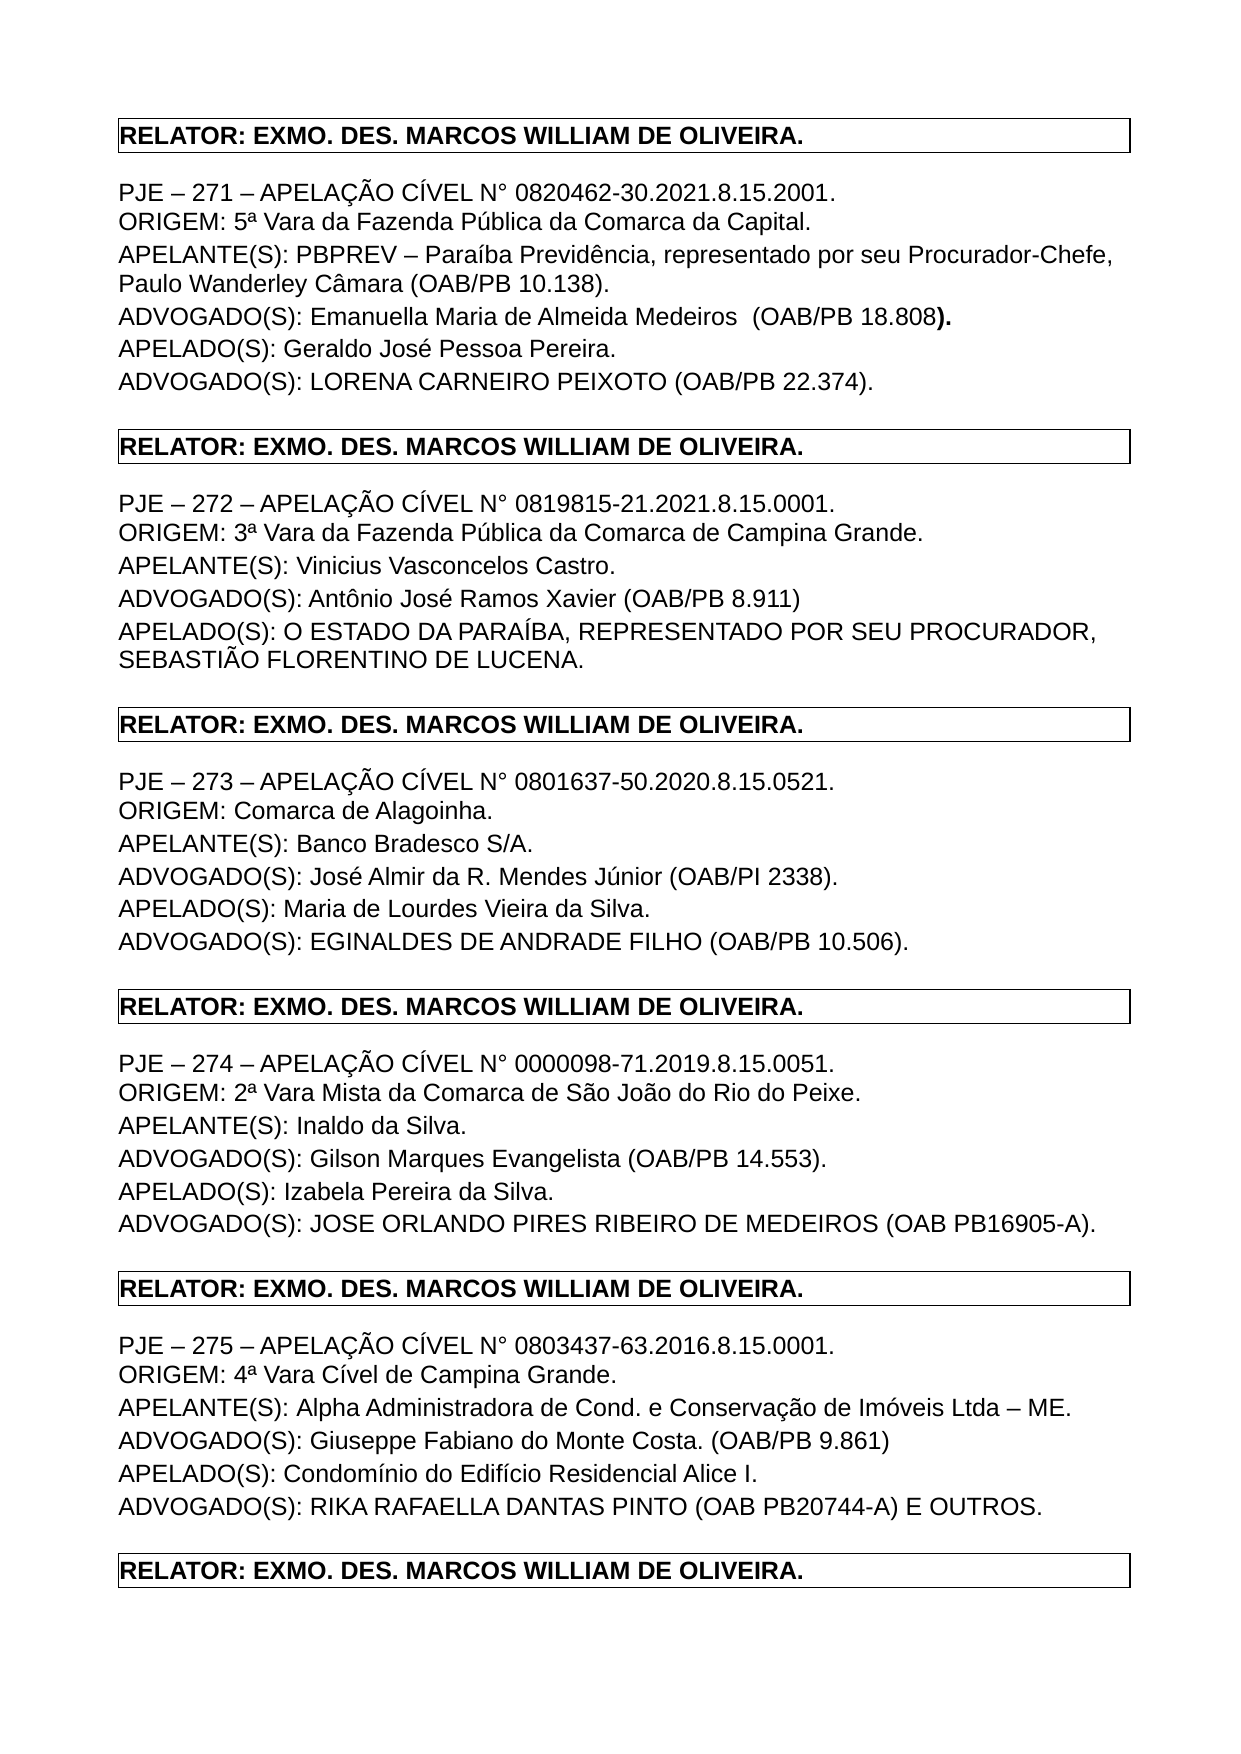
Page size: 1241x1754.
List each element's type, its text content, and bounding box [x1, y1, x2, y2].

text APELADO(S): Geraldo José Pessoa Pereira. [118, 334, 1131, 363]
text ADVOGADO(S): Giuseppe Fabiano do Monte Costa. (OAB/PB 9.861) [118, 1426, 1131, 1454]
text ADVOGADO(S): Emanuella Maria de Almeida Medeiros (OAB/PB 18.808). [118, 301, 1131, 330]
text ORIGEM: 3ª Vara da Fazenda Pública da Comarca de Campina Grande. [118, 518, 1122, 546]
text RELATOR: EXMO. DES. MARCOS WILLIAM DE OLIVEIRA. [119, 430, 1129, 463]
text ORIGEM: 2ª Vara Mista da Comarca de São João do Rio do Peixe. [118, 1078, 1122, 1106]
text APELADO(S): Maria de Lourdes Vieira da Silva. [118, 894, 1131, 923]
text APELANTE(S): PBPREV – Paraíba Previdência, representado por seu Procurador-Chefe, Paulo Wanderley Câmara (OAB/PB 10.138). [118, 240, 1131, 297]
text ORIGEM: 5ª Vara da Fazenda Pública da Comarca da Capital. [118, 207, 1122, 236]
text PJE – 271 – APELAÇÃO CÍVEL N° 0820462-30.2021.8.15.2001. [118, 178, 1122, 207]
text RELATOR: EXMO. DES. MARCOS WILLIAM DE OLIVEIRA. [119, 990, 1129, 1023]
text APELANTE(S): Vinicius Vasconcelos Castro. [118, 551, 1131, 579]
text RELATOR: EXMO. DES. MARCOS WILLIAM DE OLIVEIRA. [119, 1272, 1129, 1305]
text ADVOGADO(S): LORENA CARNEIRO PEIXOTO (OAB/PB 22.374). [118, 367, 1131, 396]
text RELATOR: EXMO. DES. MARCOS WILLIAM DE OLIVEIRA. [119, 708, 1129, 741]
text APELADO(S): Izabela Pereira da Silva. [118, 1176, 1131, 1205]
text PJE – 274 – APELAÇÃO CÍVEL N° 0000098-71.2019.8.15.0051. [118, 1049, 1122, 1078]
text ORIGEM: 4ª Vara Cível de Campina Grande. [118, 1360, 1122, 1388]
text ADVOGADO(S): JOSE ORLANDO PIRES RIBEIRO DE MEDEIROS (OAB PB16905-A). [118, 1209, 1131, 1238]
text APELADO(S): Condomínio do Edifício Residencial Alice I. [118, 1458, 1131, 1487]
text RELATOR: EXMO. DES. MARCOS WILLIAM DE OLIVEIRA. [119, 1554, 1129, 1587]
text APELANTE(S): Banco Bradesco S/A. [118, 828, 1131, 857]
text ORIGEM: Comarca de Alagoinha. [118, 796, 1122, 824]
text APELANTE(S): Inaldo da Silva. [118, 1111, 1131, 1139]
text ADVOGADO(S): RIKA RAFAELLA DANTAS PINTO (OAB PB20744-A) E OUTROS. [118, 1491, 1131, 1520]
text PJE – 275 – APELAÇÃO CÍVEL N° 0803437-63.2016.8.15.0001. [118, 1331, 1122, 1360]
text ADVOGADO(S): José Almir da R. Mendes Júnior (OAB/PI 2338). [118, 861, 1131, 890]
text RELATOR: EXMO. DES. MARCOS WILLIAM DE OLIVEIRA. [119, 119, 1129, 152]
text ADVOGADO(S): Antônio José Ramos Xavier (OAB/PB 8.911) [118, 583, 1131, 612]
text APELANTE(S): Alpha Administradora de Cond. e Conservação de Imóveis Ltda – ME. [118, 1393, 1131, 1421]
text ADVOGADO(S): Gilson Marques Evangelista (OAB/PB 14.553). [118, 1143, 1131, 1172]
text ADVOGADO(S): EGINALDES DE ANDRADE FILHO (OAB/PB 10.506). [118, 927, 1131, 956]
text APELADO(S): O ESTADO DA PARAÍBA, REPRESENTADO POR SEU PROCURADOR, SEBASTIÃO FLORENTINO DE LUCENA. [118, 616, 1131, 674]
text PJE – 273 – APELAÇÃO CÍVEL N° 0801637-50.2020.8.15.0521. [118, 767, 1122, 796]
text PJE – 272 – APELAÇÃO CÍVEL N° 0819815-21.2021.8.15.0001. [118, 489, 1122, 518]
